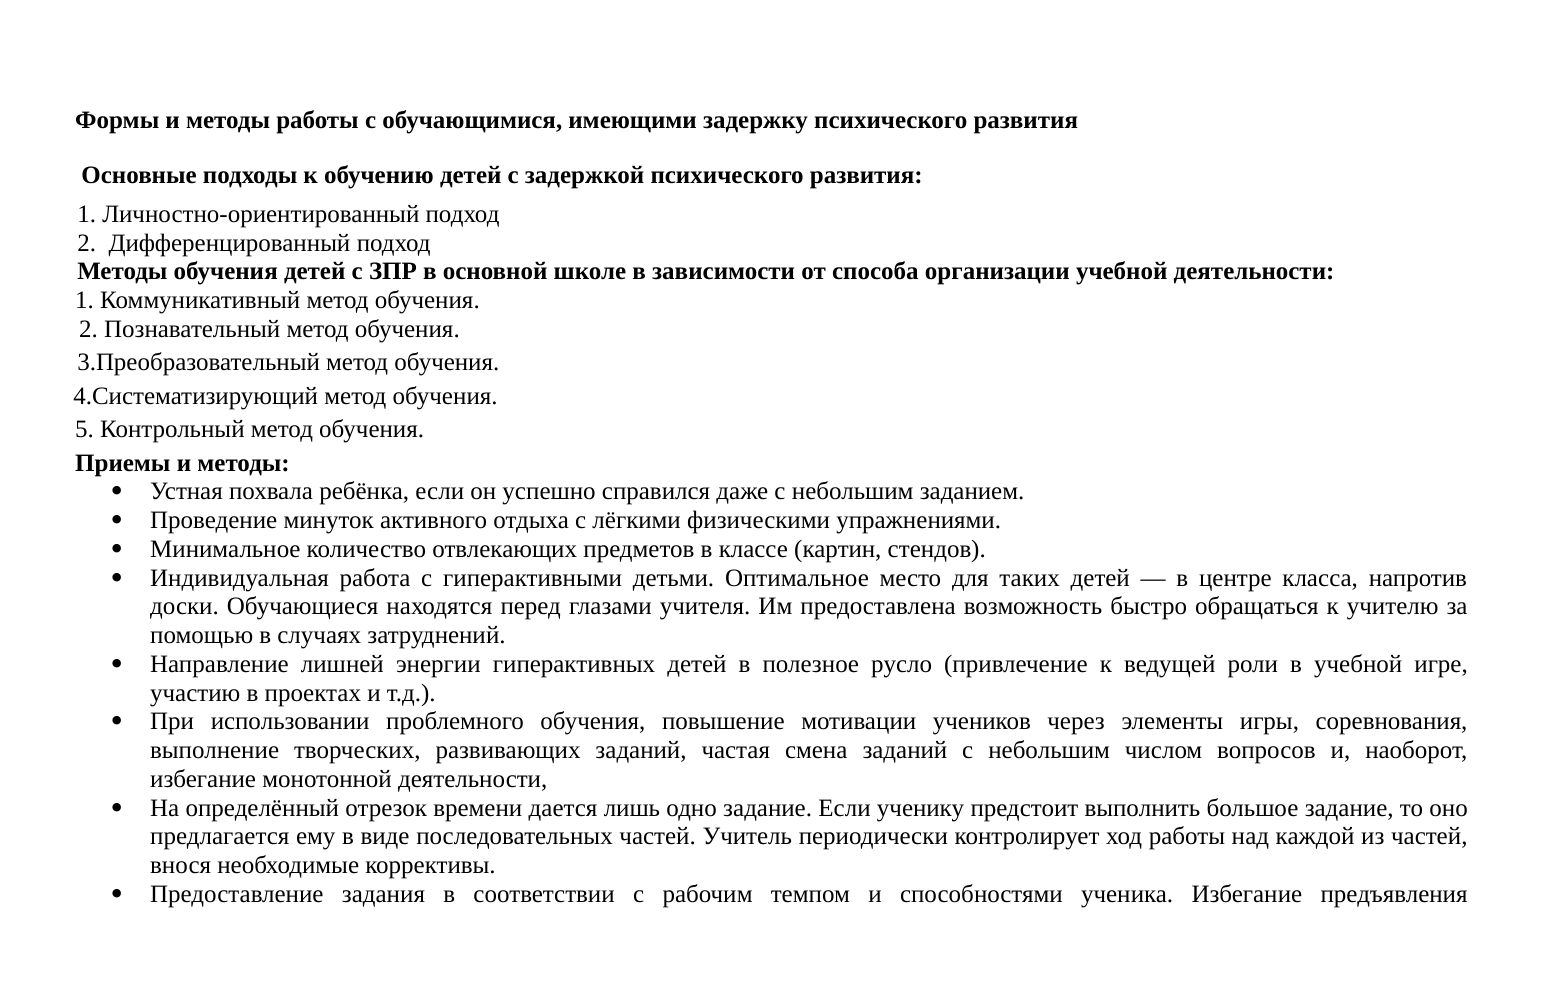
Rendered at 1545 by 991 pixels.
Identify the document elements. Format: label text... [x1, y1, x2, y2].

text Формы и методы работы с обучающимися, имеющими задержку психического развития [75, 104, 1469, 134]
list При использовании проблемного обучения, повышение мотивации учеников через элементы игры, соревнования, выполнение творческих, развивающих заданий, частая смена заданий с небольшим числом вопросов и, наоборот, избегание монотонной деятельности, [112, 706, 1469, 793]
text 4.Систематизирующий метод обучения. [73, 381, 1469, 409]
list Минимальное количество отвлекающих предметов в классе (картин, стендов). [112, 534, 1469, 563]
text 3.Преобразовательный метод обучения. [75, 347, 1469, 376]
subtitle 2. Дифференцированный подход [75, 228, 1469, 256]
list Индивидуальная работа с гиперактивными детьми. Оптимальное место для таких детей — в центре класса, напротив доски. Обучающиеся находятся перед глазами учителя. Им предоставлена возможность быстро обращаться к учителю за помощью в случаях затруднений. [112, 563, 1469, 649]
text 1. Коммуникативный метод обучения. [75, 285, 1469, 314]
list Предоставление задания в соответствии с рабочим темпом и способностями ученика. Избегание предъявления [112, 879, 1469, 908]
list На определённый отрезок времени дается лишь одно задание. Если ученику предстоит выполнить большое задание, то оно предлагается ему в виде последовательных частей. Учитель периодически контролирует ход работы над каждой из частей, внося необходимые коррективы. [112, 793, 1469, 879]
text 2. Познавательный метод обучения. [75, 314, 1469, 343]
list Проведение минуток активного отдыха с лёгкими физическими упражнениями. [112, 505, 1469, 534]
list Устная похвала ребёнка, если он успешно справился даже с небольшим заданием. [112, 476, 1469, 505]
subtitle Методы обучения детей с ЗПР в основной школе в зависимости от способа организации учебной деятельности: [75, 256, 1469, 285]
list Направление лишней энергии гиперактивных детей в полезное русло (привлечение к ведущей роли в учебной игре, участию в проектах и т.д.). [112, 649, 1469, 706]
text Основные подходы к обучению детей с задержкой психического развития: [75, 160, 1469, 188]
text 5. Контрольный метод обучения. [75, 414, 1469, 443]
text Приемы и методы: [75, 448, 1469, 476]
subtitle 1. Личностно-ориентированный подход [75, 199, 1469, 228]
